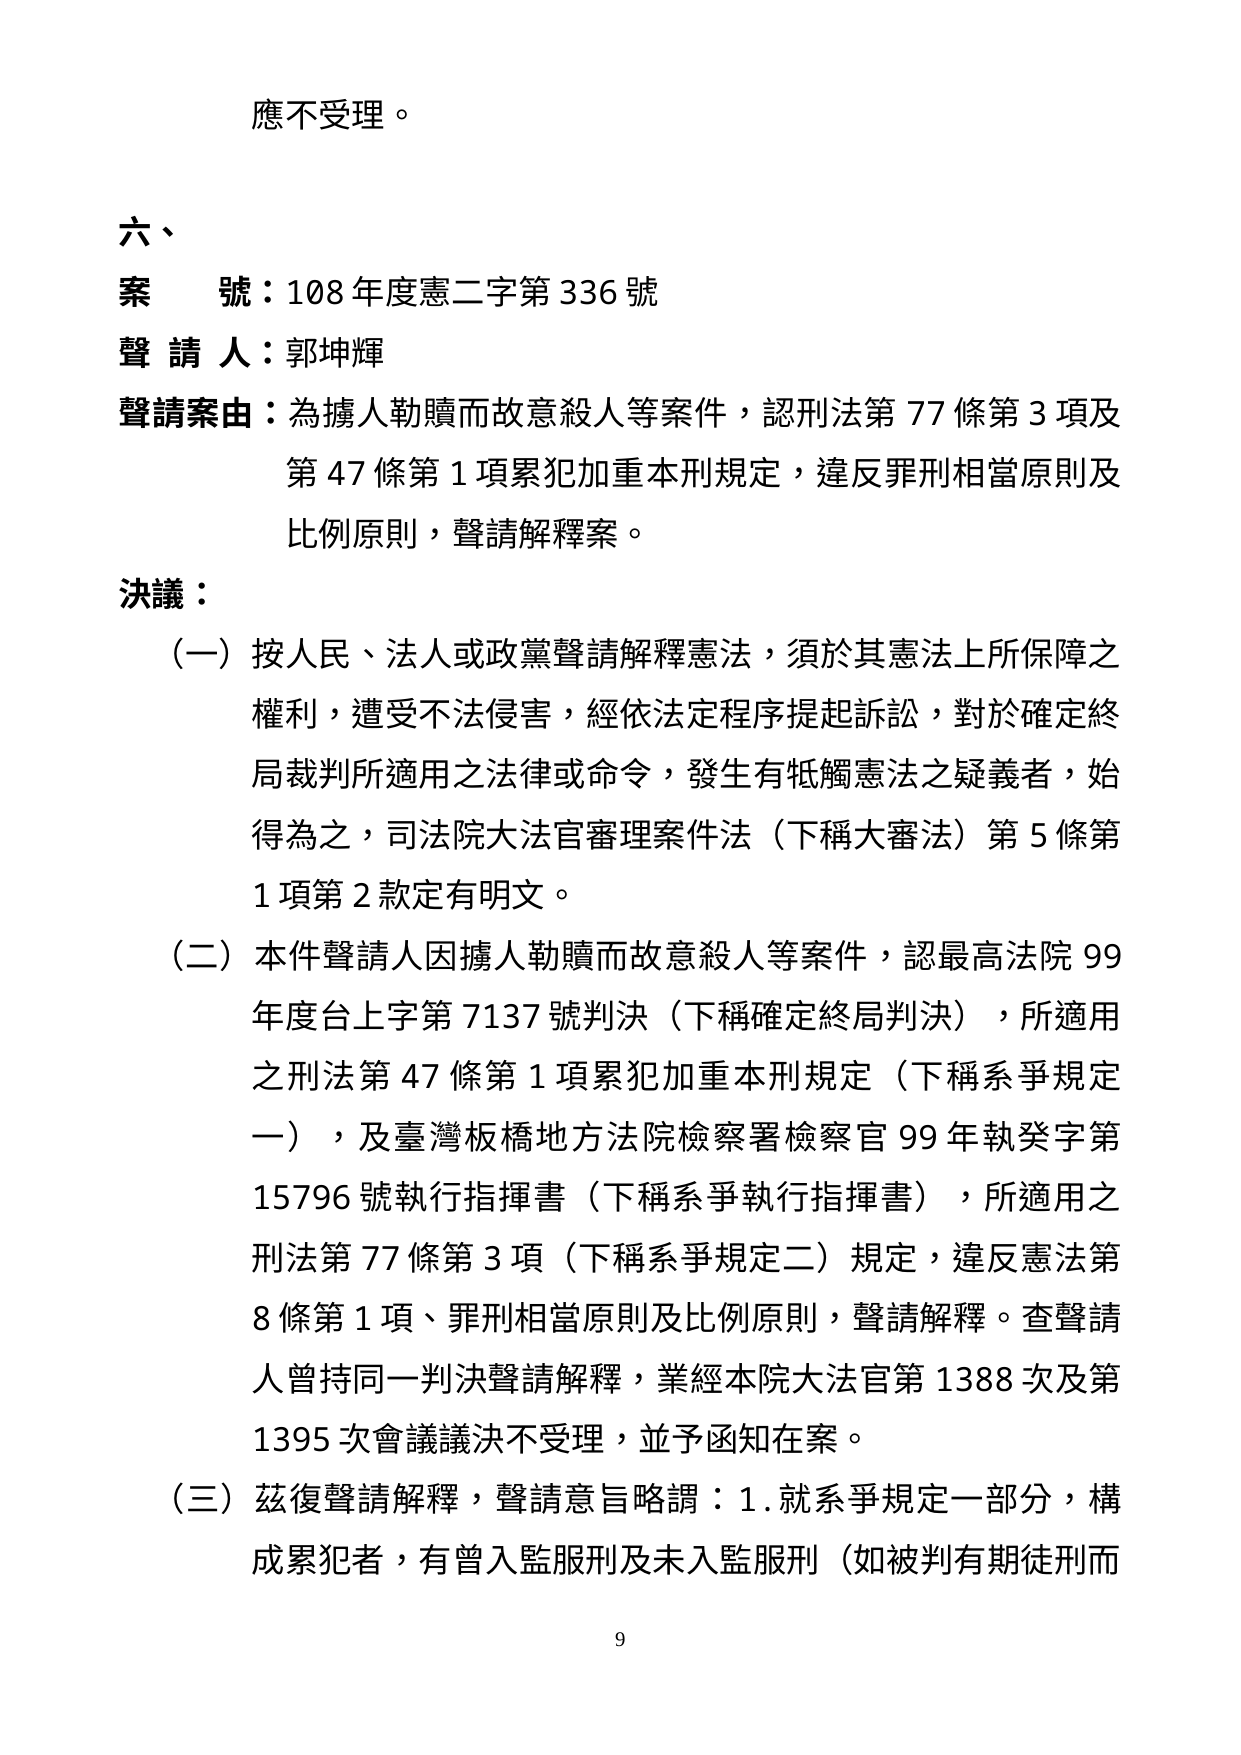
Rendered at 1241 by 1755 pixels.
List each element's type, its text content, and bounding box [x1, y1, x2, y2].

text （一）按人民、法人或政黨聲請解釋憲法，須於其憲法上所保障之權利，遭受不法侵害，經依法定程序提起訴訟，對於確定終局裁判所適用之法律或命令，發生有牴觸憲法之疑義者，始得為之，司法院大法官審理案件法（下稱大審法）第5條第1項第2款定有明文。 [151, 628, 1122, 917]
text 案 號：108年度憲二字第336號 [118, 266, 1122, 314]
text （二）本件聲請人因擄人勒贖而故意殺人等案件，認最高法院99年度台上字第7137號判決（下稱確定終局判決），所適用之刑法第47條第1項累犯加重本刑規定（下稱系爭規定一），及臺灣板橋地方法院檢察署檢察官99年執癸字第15796號執行指揮書（下稱系爭執行指揮書），所適用之刑法第77條第3項（下稱系爭規定二）規定，違反憲法第8條第1項、罪刑相當原則及比例原則，聲請解釋。查聲請人曾持同一判決聲請解釋，業經本院大法官第1388次及第1395次會議議決不受理，並予函知在案。 [151, 929, 1122, 1461]
text 聲 請 人：郭坤輝 [118, 326, 1122, 374]
text 聲請案由：為擄人勒贖而故意殺人等案件，認刑法第77條第3項及第47條第1項累犯加重本刑規定，違反罪刑相當原則及比例原則，聲請解釋案。 [118, 387, 1122, 556]
text （三）茲復聲請解釋，聲請意旨略謂：1.就系爭規定一部分，構成累犯者，有曾入監服刑及未入監服刑（如被判有期徒刑而 [151, 1473, 1122, 1582]
text 六、 [118, 206, 1122, 254]
text 決議： [118, 568, 1122, 616]
text 應不受理。 [151, 89, 1122, 137]
